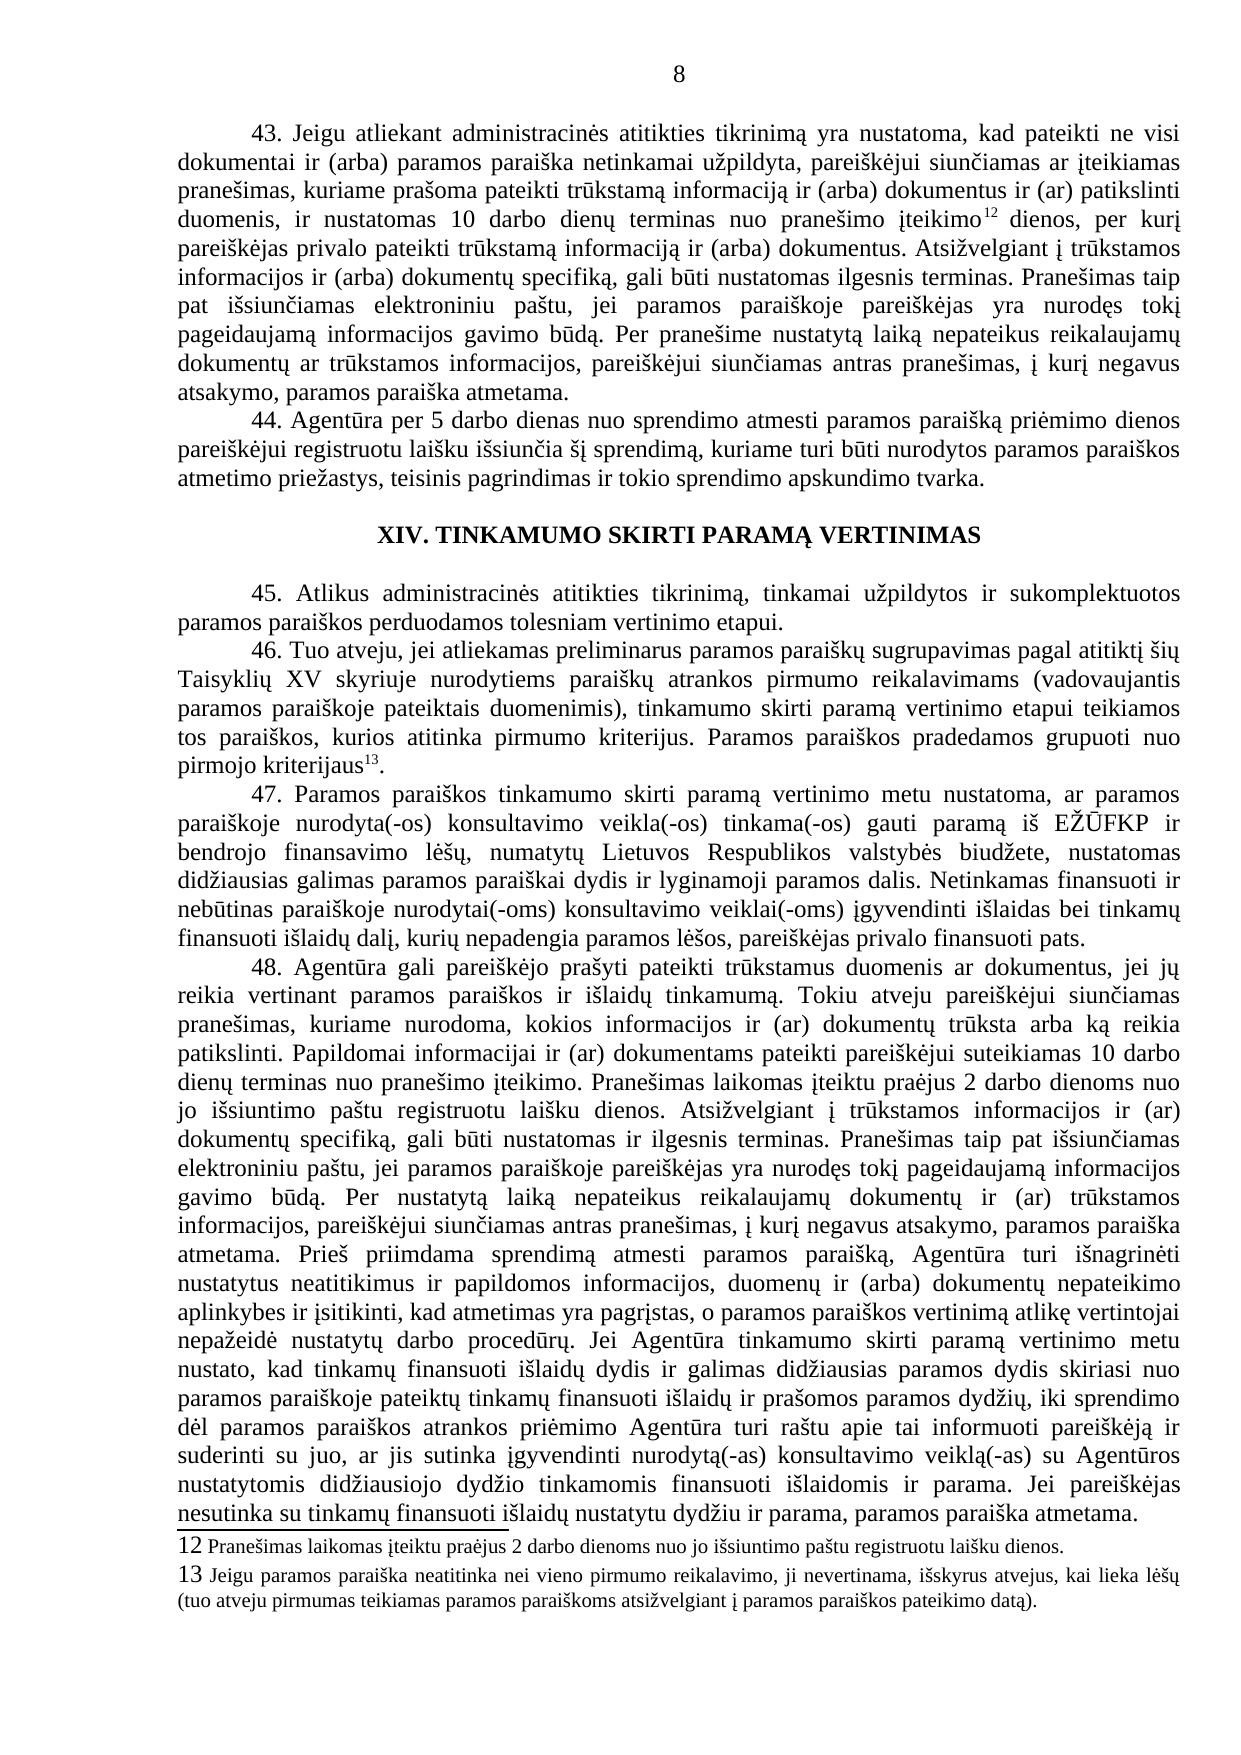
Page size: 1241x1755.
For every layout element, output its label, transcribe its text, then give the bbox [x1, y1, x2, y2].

text 48. Agentūra gali pareiškėjo prašyti pateikti trūkstamus duomenis ar dokumentus, jei jų reikia vertinant paramos paraiškos ir išlaidų tinkamumą. Tokiu atveju pareiškėjui siunčiamas pranešimas, kuriame nurodoma, kokios informacijos ir (ar) dokumentų trūksta arba ką reikia patikslinti. Papildomai informacijai ir (ar) dokumentams pateikti pareiškėjui suteikiamas 10 darbo dienų terminas nuo pranešimo įteikimo. Pranešimas laikomas įteiktu praėjus 2 darbo dienoms nuo jo išsiuntimo paštu registruotu laišku dienos. Atsižvelgiant į trūkstamos informacijos ir (ar) dokumentų specifiką, gali būti nustatomas ir ilgesnis terminas. Pranešimas taip pat išsiunčiamas elektroniniu paštu, jei paramos paraiškoje pareiškėjas yra nurodęs tokį pageidaujamą informacijos gavimo būdą. Per nustatytą laiką nepateikus reikalaujamų dokumentų ir (ar) trūkstamos informacijos, pareiškėjui siunčiamas antras pranešimas, į kurį negavus atsakymo, paramos paraiška atmetama. Prieš priimdama sprendimą atmesti paramos paraišką, Agentūra turi išnagrinėti nustatytus neatitikimus ir papildomos informacijos, duomenų ir (arba) dokumentų nepateikimo aplinkybes ir įsitikinti, kad atmetimas yra pagrįstas, o paramos paraiškos vertinimą atlikę vertintojai nepažeidė nustatytų darbo procedūrų. Jei Agentūra tinkamumo skirti paramą vertinimo metu nustato, kad tinkamų finansuoti išlaidų dydis ir galimas didžiausias paramos dydis skiriasi nuo paramos paraiškoje pateiktų tinkamų finansuoti išlaidų ir prašomos paramos dydžių, iki sprendimo dėl paramos paraiškos atrankos priėmimo Agentūra turi raštu apie tai informuoti pareiškėją ir suderinti su juo, ar jis sutinka įgyvendinti nurodytą(-as) konsultavimo veiklą(-as) su Agentūros nustatytomis didžiausiojo dydžio tinkamomis finansuoti išlaidomis ir parama. Jei pareiškėjas nesutinka su tinkamų finansuoti išlaidų nustatytu dydžiu ir parama, paramos paraiška atmetama. [177, 952, 1181, 1527]
text 43. Jeigu atliekant administracinės atitikties tikrinimą yra nustatoma, kad pateikti ne visi dokumentai ir (arba) paramos paraiška netinkamai užpildyta, pareiškėjui siunčiamas ar įteikiamas pranešimas, kuriame prašoma pateikti trūkstamą informaciją ir (arba) dokumentus ir (ar) patikslinti duomenis, ir nustatomas 10 darbo dienų terminas nuo pranešimo įteikimo dienos, per kurį pareiškėjas privalo pateikti trūkstamą informaciją ir (arba) dokumentus. Atsižvelgiant į trūkstamos informacijos ir (arba) dokumentų specifiką, gali būti nustatomas ilgesnis terminas. Pranešimas taip pat išsiunčiamas elektroniniu paštu, jei paramos paraiškoje pareiškėjas yra nurodęs tokį pageidaujamą informacijos gavimo būdą. Per pranešime nustatytą laiką nepateikus reikalaujamų dokumentų ar trūkstamos informacijos, pareiškėjui siunčiamas antras pranešimas, į kurį negavus atsakymo, paramos paraiška atmetama. [177, 118, 1181, 406]
text 46. Tuo atveju, jei atliekamas preliminarus paramos paraiškų sugrupavimas pagal atitiktį šių Taisyklių XV skyriuje nurodytiems paraiškų atrankos pirmumo reikalavimams (vadovaujantis paramos paraiškoje pateiktais duomenimis), tinkamumo skirti paramą vertinimo etapui teikiamos tos paraiškos, kurios atitinka pirmumo kriterijus. Paramos paraiškos pradedamos grupuoti nuo pirmojo kriterijaus. [177, 636, 1181, 779]
text Jeigu paramos paraiška neatitinka nei vieno pirmumo reikalavimo, ji nevertinama, išskyrus atvejus, kai lieka lėšų (tuo atveju pirmumas teikiamas paramos paraiškoms atsižvelgiant į paramos paraiškos pateikimo datą). [177, 1559, 1181, 1612]
text XIV. TINKAMUMO SKIRTI PARAMĄ VERTINIMAS [177, 521, 1181, 549]
text 47. Paramos paraiškos tinkamumo skirti paramą vertinimo metu nustatoma, ar paramos paraiškoje nurodyta(-os) konsultavimo veikla(-os) tinkama(-os) gauti paramą iš EŽŪFKP ir bendrojo finansavimo lėšų, numatytų Lietuvos Respublikos valstybės biudžete, nustatomas didžiausias galimas paramos paraiškai dydis ir lyginamoji paramos dalis. Netinkamas finansuoti ir nebūtinas paraiškoje nurodytai(-oms) konsultavimo veiklai(-oms) įgyvendinti išlaidas bei tinkamų finansuoti išlaidų dalį, kurių nepadengia paramos lėšos, pareiškėjas privalo finansuoti pats. [177, 779, 1181, 952]
text Pranešimas laikomas įteiktu praėjus 2 darbo dienoms nuo jo išsiuntimo paštu registruotu laišku dienos. [177, 1530, 1181, 1559]
text 44. Agentūra per 5 darbo dienas nuo sprendimo atmesti paramos paraišką priėmimo dienos pareiškėjui registruotu laišku išsiunčia šį sprendimą, kuriame turi būti nurodytos paramos paraiškos atmetimo priežastys, teisinis pagrindimas ir tokio sprendimo apskundimo tvarka. [177, 406, 1181, 492]
text 45. Atlikus administracinės atitikties tikrinimą, tinkamai užpildytos ir sukomplektuotos paramos paraiškos perduodamos tolesniam vertinimo etapui. [177, 578, 1181, 636]
